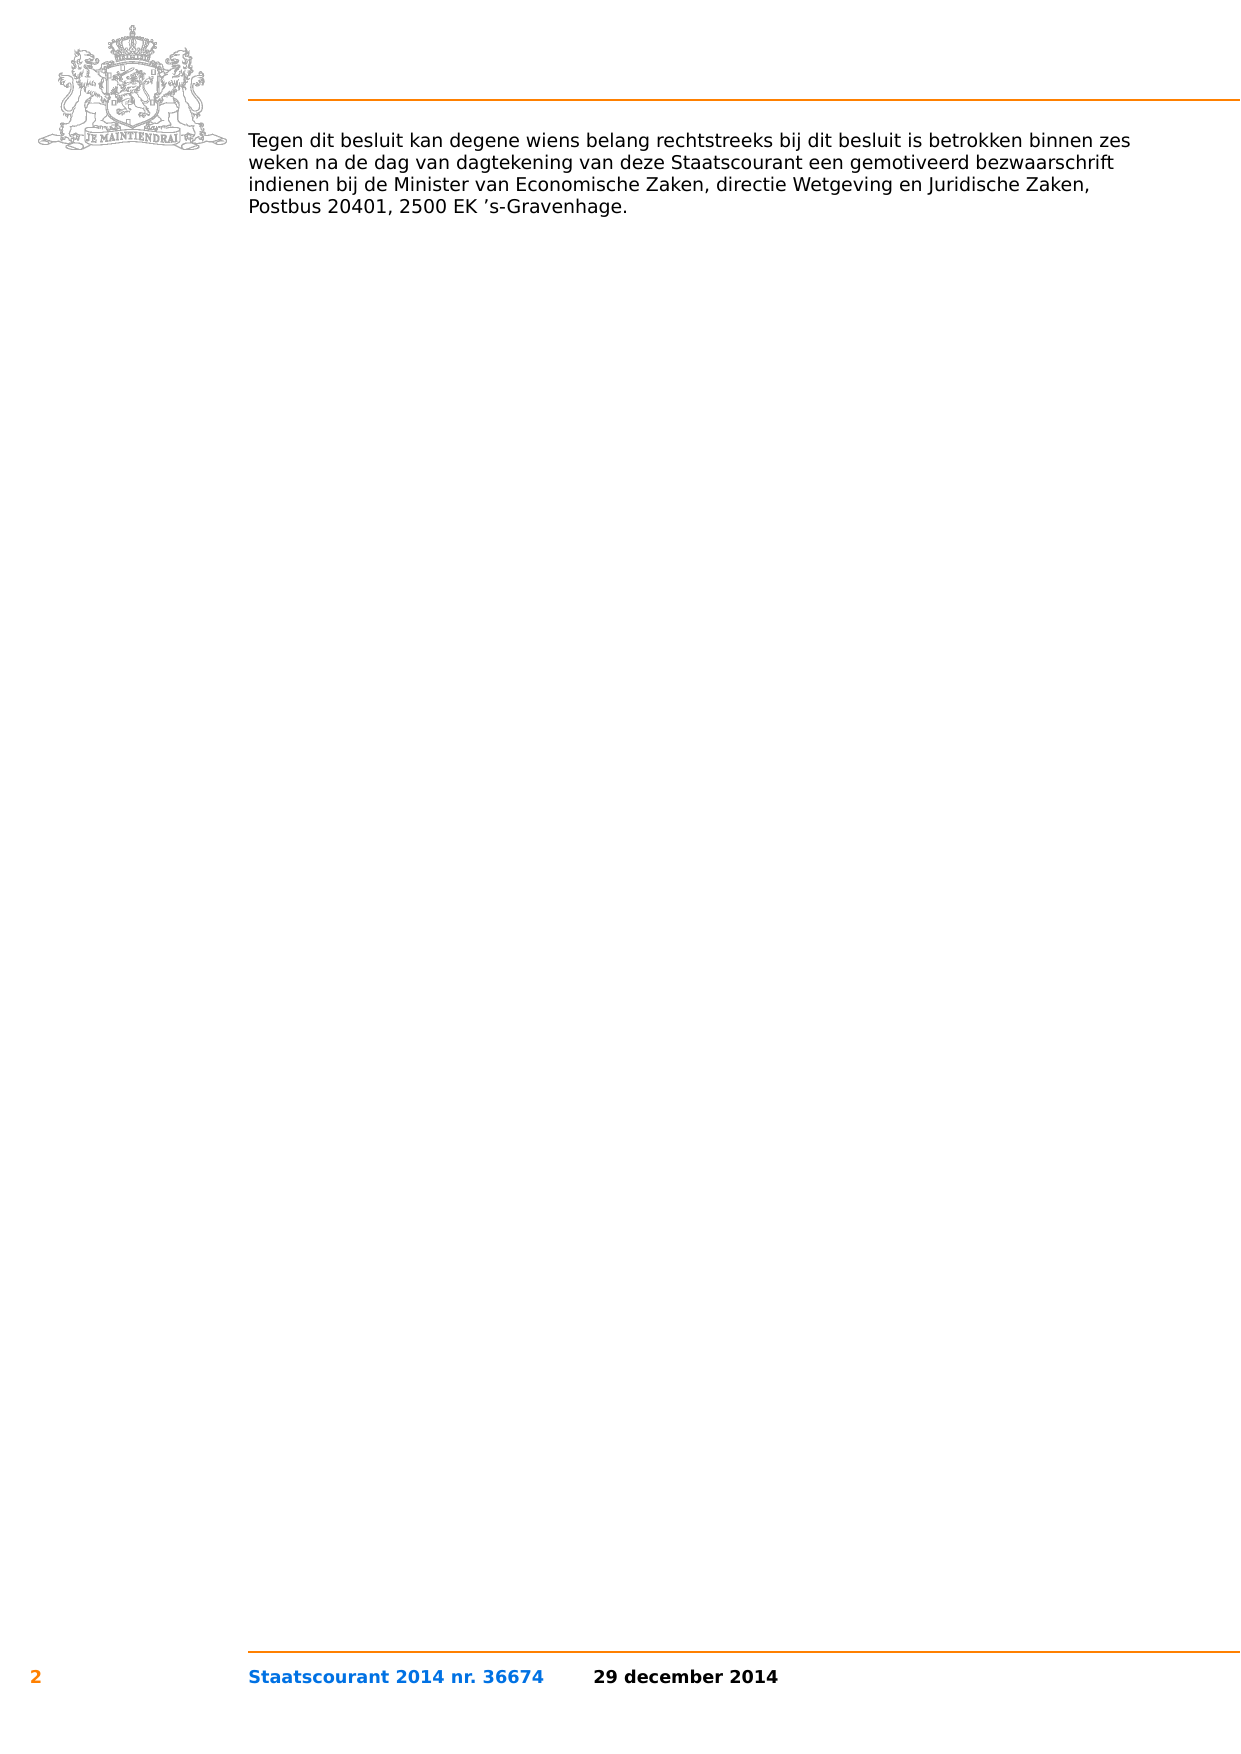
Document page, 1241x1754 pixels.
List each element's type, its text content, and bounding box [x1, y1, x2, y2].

picture [38, 25, 227, 150]
text Tegen dit besluit kan degene wiens belang rechtstreeks bij dit besluit is betrokken binnen zes weken na de dag van dagtekening van deze Staatscourant een gemotiveerd bezwaarschrift indienen bij de Minister van Economische Zaken, directie Wetgeving en Juridische Zaken, Postbus 20401, 2500 EK ’s-Gravenhage. [248, 130, 1163, 218]
